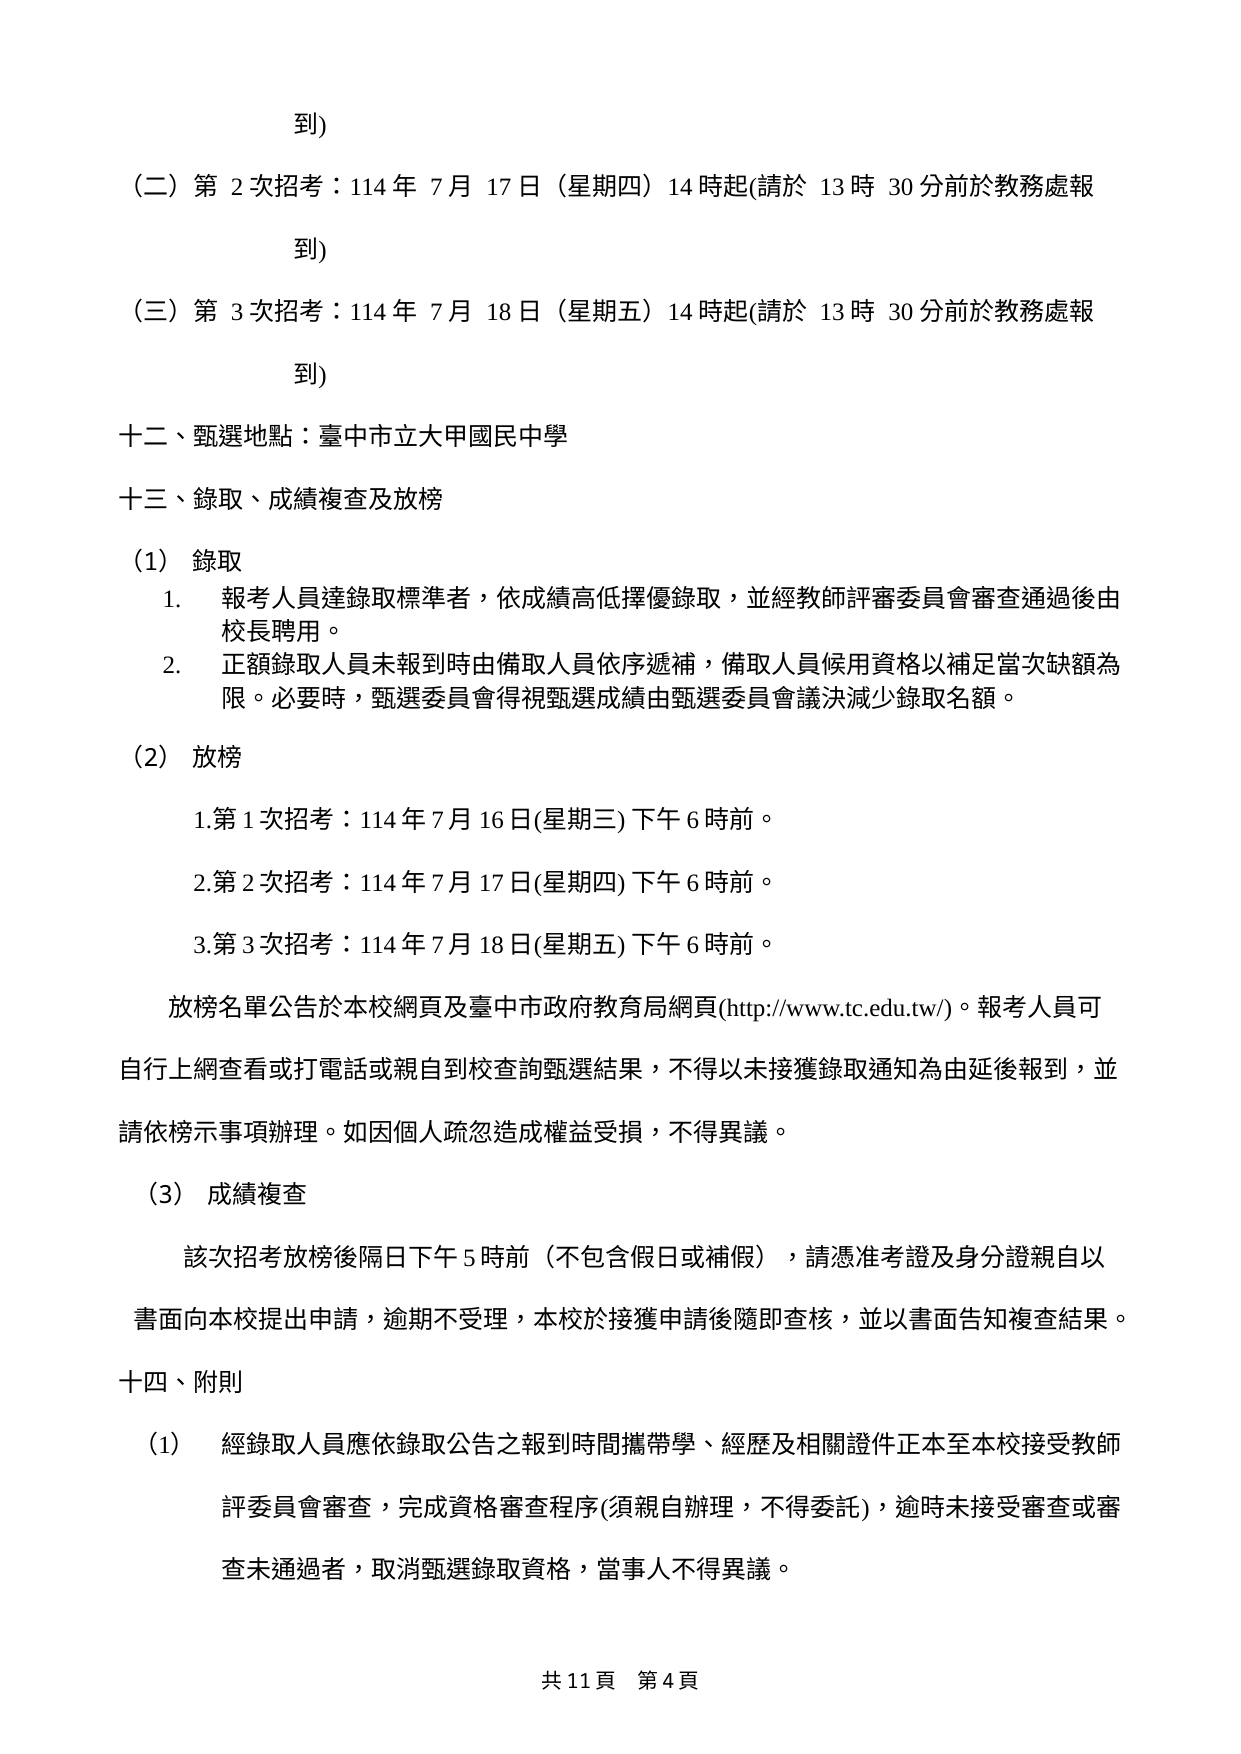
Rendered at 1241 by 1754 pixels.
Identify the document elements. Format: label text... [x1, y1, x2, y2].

text 放榜名單公告於本校網頁及臺中市政府教育局網頁(http://www.tc.edu.tw/)。報考人員可自行上網查看或打電話或親自到校查詢甄選結果，不得以未接獲錄取通知為由延後報到，並請依榜示事項辦理。如因個人疏忽造成權益受損，不得異議。 [118, 964, 1122, 1151]
list 報考人員達錄取標準者，依成績高低擇優錄取，並經教師評審委員會審查通過後由校長聘用。 [162, 581, 1122, 647]
list 錄取 [118, 518, 1122, 581]
list 成績複查 [133, 1151, 1122, 1214]
text 十四、附則 [118, 1339, 1122, 1401]
list 放榜 [118, 714, 1122, 776]
text 1.第1次招考：114年7月16日(星期三) 下午6時前。 [118, 776, 1122, 839]
text 到) [118, 81, 1122, 143]
text 2.第2次招考：114年7月17日(星期四) 下午6時前。 [118, 839, 1122, 901]
text 十二、甄選地點：臺中市立大甲國民中學 [118, 393, 1122, 456]
text 十三、錄取、成績複查及放榜 [118, 456, 1122, 518]
text 該次招考放榜後隔日下午5時前（不包含假日或補假），請憑准考證及身分證親自以書面向本校提出申請，逾期不受理，本校於接獲申請後隨即查核，並以書面告知複查結果。 [133, 1214, 1122, 1339]
text 3.第3次招考：114年7月18日(星期五) 下午6時前。 [118, 901, 1122, 964]
text （二）第 2 次招考：114 年 7 月 17 日（星期四）14 時起(請於 13 時 30 分前於教務處報到) [118, 143, 1122, 268]
text （三）第 3 次招考：114 年 7 月 18 日（星期五）14 時起(請於 13 時 30 分前於教務處報到) [118, 268, 1122, 393]
list 經錄取人員應依錄取公告之報到時間攜帶學、經歷及相關證件正本至本校接受教師評委員會審查，完成資格審查程序(須親自辦理，不得委託)，逾時未接受審查或審查未通過者，取消甄選錄取資格，當事人不得異議。 [133, 1401, 1122, 1589]
list 正額錄取人員未報到時由備取人員依序遞補，備取人員候用資格以補足當次缺額為限。必要時，甄選委員會得視甄選成績由甄選委員會議決減少錄取名額。 [162, 647, 1122, 714]
